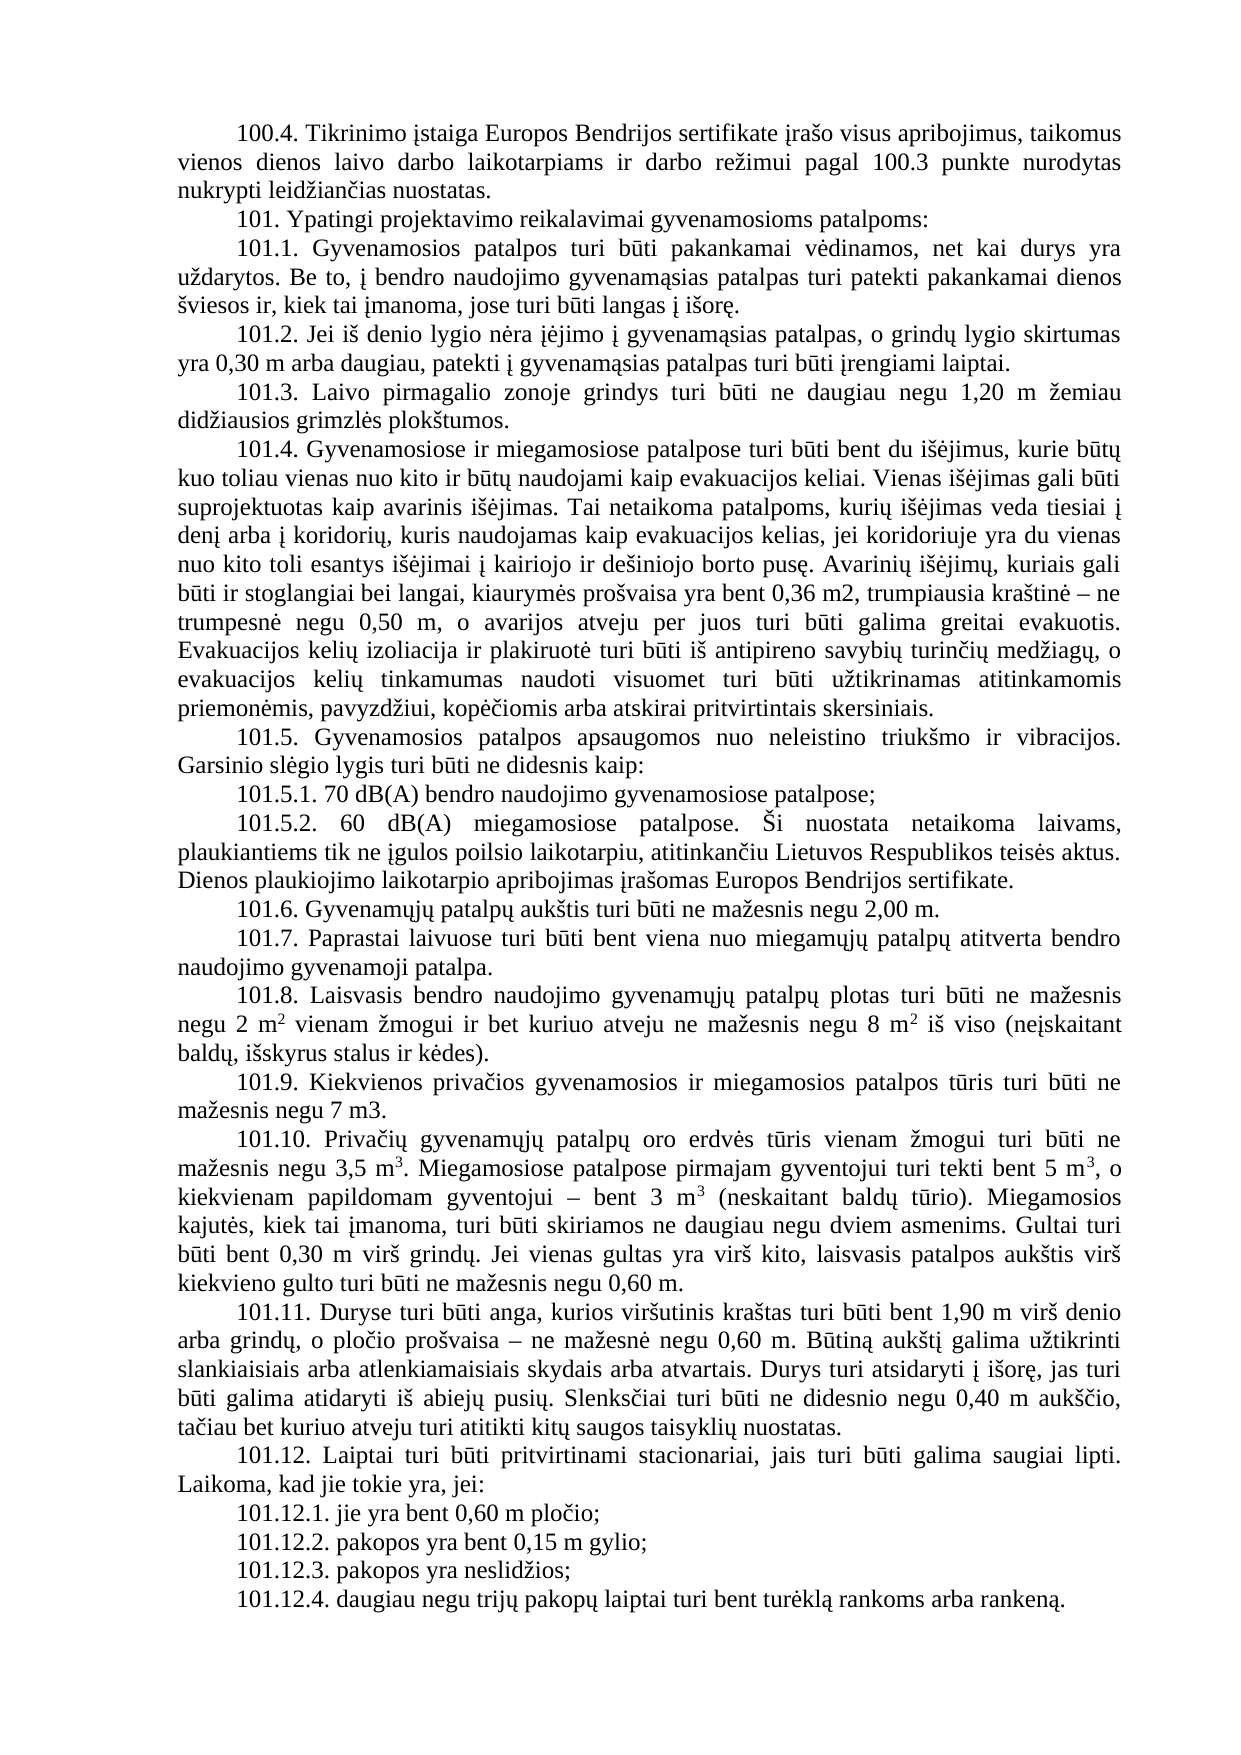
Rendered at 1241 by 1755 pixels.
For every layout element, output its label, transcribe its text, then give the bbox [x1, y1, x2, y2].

text 101. Ypatingi projektavimo reikalavimai gyvenamosioms patalpoms: [177, 204, 1122, 233]
text 101.5. Gyvenamosios patalpos apsaugomos nuo neleistino triukšmo ir vibracijos. Garsinio slėgio lygis turi būti ne didesnis kaip: [177, 722, 1122, 779]
text 101.8. Laisvasis bendro naudojimo gyvenamųjų patalpų plotas turi būti ne mažesnis negu 2 m2 vienam žmogui ir bet kuriuo atveju ne mažesnis negu 8 m2 iš viso (neįskaitant baldų, išskyrus stalus ir kėdes). [177, 981, 1122, 1067]
text 101.12.3. pakopos yra neslidžios; [177, 1556, 1122, 1584]
text 101.12.2. pakopos yra bent 0,15 m gylio; [177, 1527, 1122, 1556]
text 101.6. Gyvenamųjų patalpų aukštis turi būti ne mažesnis negu 2,00 m. [177, 894, 1122, 923]
text 101.5.1. 70 dB(A) bendro naudojimo gyvenamosiose patalpose; [177, 779, 1122, 808]
text 101.4. Gyvenamosiose ir miegamosiose patalpose turi būti bent du išėjimus, kurie būtų kuo toliau vienas nuo kito ir būtų naudojami kaip evakuacijos keliai. Vienas išėjimas gali būti suprojektuotas kaip avarinis išėjimas. Tai netaikoma patalpoms, kurių išėjimas veda tiesiai į denį arba į koridorių, kuris naudojamas kaip evakuacijos kelias, jei koridoriuje yra du vienas nuo kito toli esantys išėjimai į kairiojo ir dešiniojo borto pusę. Avarinių išėjimų, kuriais gali būti ir stoglangiai bei langai, kiaurymės prošvaisa yra bent 0,36 m2, trumpiausia kraštinė – ne trumpesnė negu 0,50 m, o avarijos atveju per juos turi būti galima greitai evakuotis. Evakuacijos kelių izoliacija ir plakiruotė turi būti iš antipireno savybių turinčių medžiagų, o evakuacijos kelių tinkamumas naudoti visuomet turi būti užtikrinamas atitinkamomis priemonėmis, pavyzdžiui, kopėčiomis arba atskirai pritvirtintais skersiniais. [177, 434, 1122, 722]
text 101.10. Privačių gyvenamųjų patalpų oro erdvės tūris vienam žmogui turi būti ne mažesnis negu 3,5 m3. Miegamosiose patalpose pirmajam gyventojui turi tekti bent 5 m3, o kiekvienam papildomam gyventojui – bent 3 m3 (neskaitant baldų tūrio). Miegamosios kajutės, kiek tai įmanoma, turi būti skiriamos ne daugiau negu dviem asmenims. Gultai turi būti bent 0,30 m virš grindų. Jei vienas gultas yra virš kito, laisvasis patalpos aukštis virš kiekvieno gulto turi būti ne mažesnis negu 0,60 m. [177, 1124, 1122, 1297]
text 101.12.1. jie yra bent 0,60 m pločio; [177, 1498, 1122, 1527]
text 101.12. Laiptai turi būti pritvirtinami stacionariai, jais turi būti galima saugiai lipti. Laikoma, kad jie tokie yra, jei: [177, 1441, 1122, 1498]
text 101.12.4. daugiau negu trijų pakopų laiptai turi bent turėklą rankoms arba rankeną. [177, 1584, 1122, 1613]
text 101.9. Kiekvienos privačios gyvenamosios ir miegamosios patalpos tūris turi būti ne mažesnis negu 7 m3. [177, 1067, 1122, 1124]
text 101.2. Jei iš denio lygio nėra įėjimo į gyvenamąsias patalpas, o grindų lygio skirtumas yra 0,30 m arba daugiau, patekti į gyvenamąsias patalpas turi būti įrengiami laiptai. [177, 319, 1122, 377]
text 101.7. Paprastai laivuose turi būti bent viena nuo miegamųjų patalpų atitverta bendro naudojimo gyvenamoji patalpa. [177, 923, 1122, 981]
text 101.1. Gyvenamosios patalpos turi būti pakankamai vėdinamos, net kai durys yra uždarytos. Be to, į bendro naudojimo gyvenamąsias patalpas turi patekti pakankamai dienos šviesos ir, kiek tai įmanoma, jose turi būti langas į išorę. [177, 233, 1122, 319]
text 101.3. Laivo pirmagalio zonoje grindys turi būti ne daugiau negu 1,20 m žemiau didžiausios grimzlės plokštumos. [177, 377, 1122, 434]
text 101.11. Duryse turi būti anga, kurios viršutinis kraštas turi būti bent 1,90 m virš denio arba grindų, o pločio prošvaisa – ne mažesnė negu 0,60 m. Būtiną aukštį galima užtikrinti slankiaisiais arba atlenkiamaisiais skydais arba atvartais. Durys turi atsidaryti į išorę, jas turi būti galima atidaryti iš abiejų pusių. Slenksčiai turi būti ne didesnio negu 0,40 m aukščio, tačiau bet kuriuo atveju turi atitikti kitų saugos taisyklių nuostatas. [177, 1297, 1122, 1441]
text 101.5.2. 60 dB(A) miegamosiose patalpose. Ši nuostata netaikoma laivams, plaukiantiems tik ne įgulos poilsio laikotarpiu, atitinkančiu Lietuvos Respublikos teisės aktus. Dienos plaukiojimo laikotarpio apribojimas įrašomas Europos Bendrijos sertifikate. [177, 808, 1122, 894]
text 100.4. Tikrinimo įstaiga Europos Bendrijos sertifikate įrašo visus apribojimus, taikomus vienos dienos laivo darbo laikotarpiams ir darbo režimui pagal 100.3 punkte nurodytas nukrypti leidžiančias nuostatas. [177, 118, 1122, 204]
